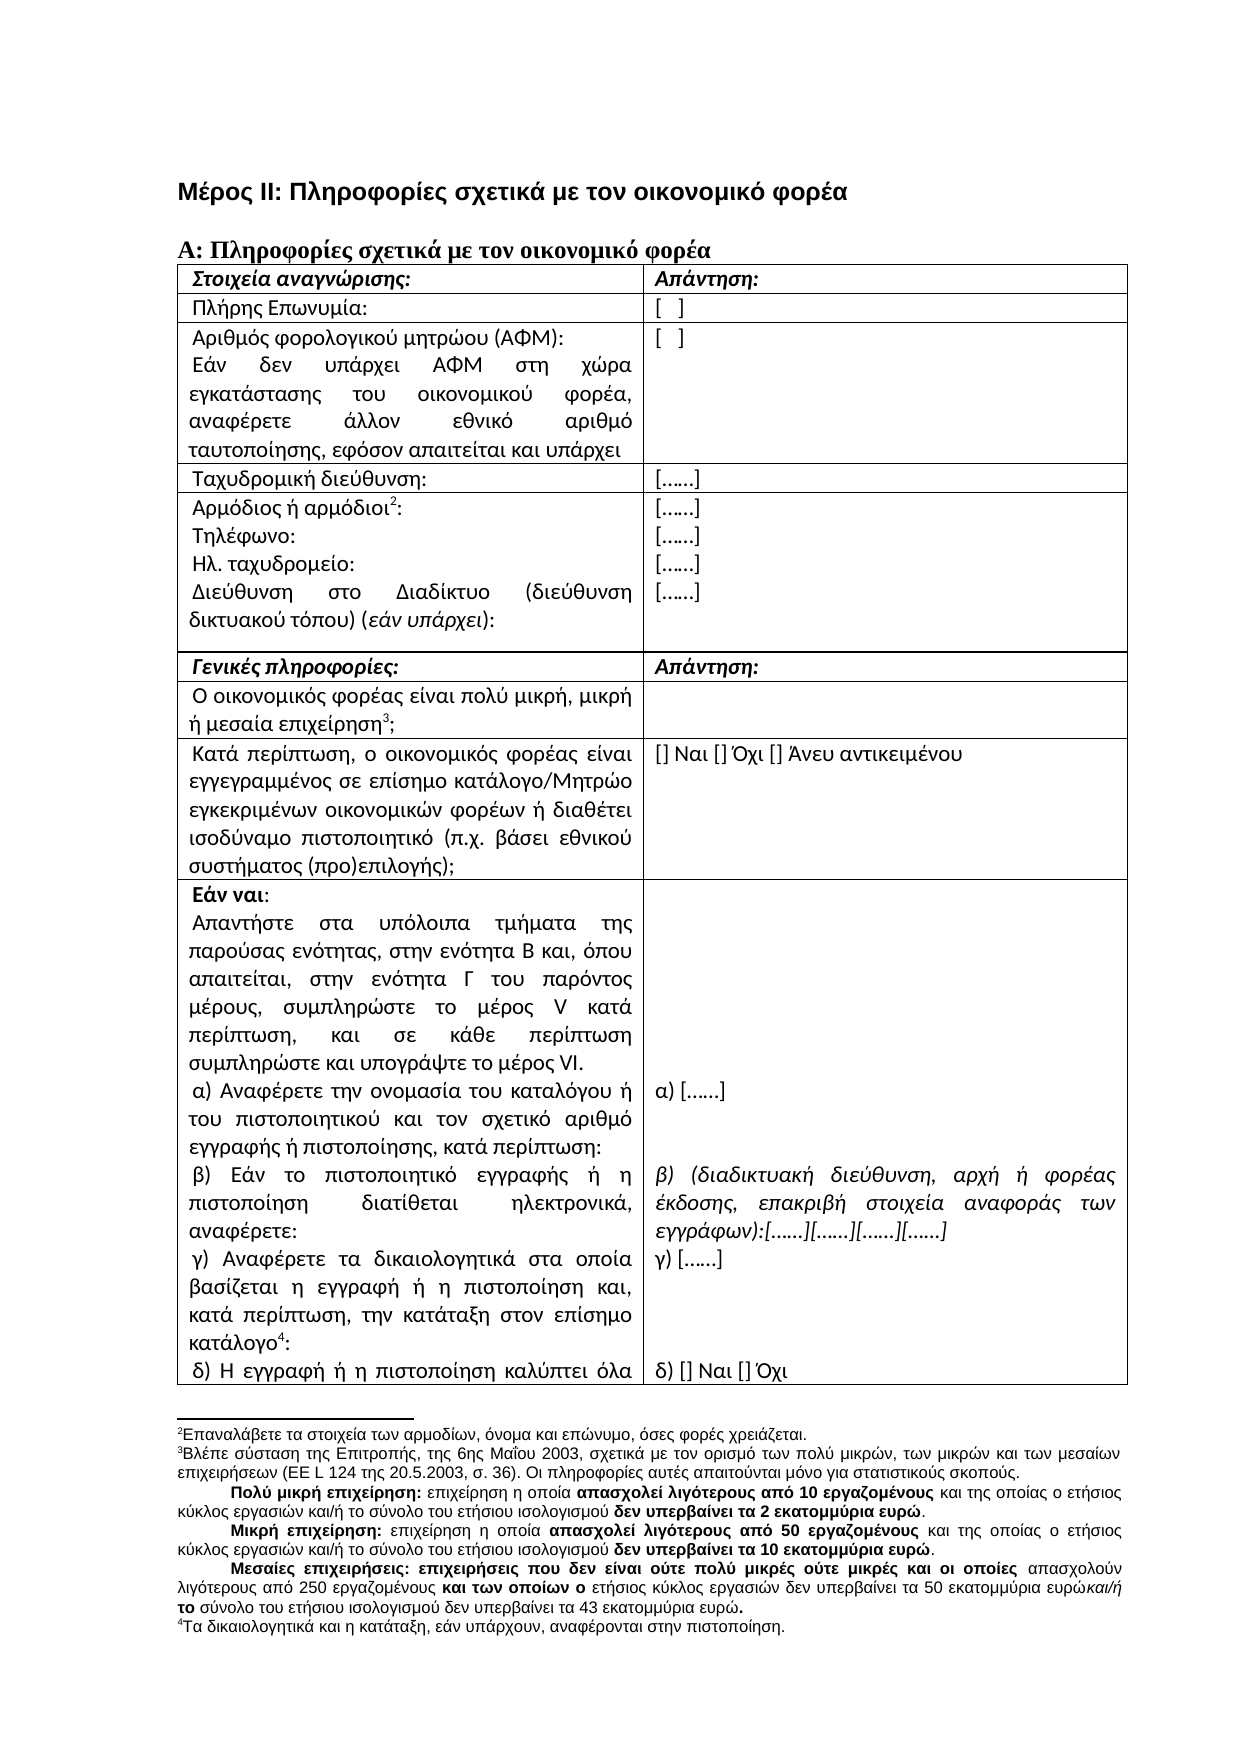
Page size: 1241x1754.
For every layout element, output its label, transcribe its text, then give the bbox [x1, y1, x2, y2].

table_cell Ταχυδρομική διεύθυνση: [178, 464, 643, 492]
table_cell [644, 682, 1127, 738]
table_cell [……] [……] [……] [……] [644, 493, 1127, 651]
table_cell [……] [644, 464, 1127, 492]
table_cell α) [……] β) (διαδικτυακή διεύθυνση, αρχή ή φορέας έκδοσης, επακριβή στοιχεία αναφοράς των εγγράφων):[……][……][……][……] γ) [……] δ) [] Ναι [] Όχι [644, 880, 1127, 1384]
table_cell Απάντηση: [644, 653, 1127, 681]
table_cell [ ] [644, 294, 1127, 322]
table_header Στοιχεία αναγνώρισης: [178, 265, 643, 292]
text Μέρος II: Πληροφορίες σχετικά με τον οικονομικό φορέα [177, 177, 1122, 206]
table_cell Ο οικονομικός φορέας είναι πολύ μικρή, μικρή ή μεσαία επιχείρηση; [178, 682, 643, 738]
table_cell Αρμόδιος ή αρμόδιοι: Τηλέφωνο: Ηλ. ταχυδρομείο: Διεύθυνση στο Διαδίκτυο (διεύθυνση δικτυακού τόπου) (εάν υπάρχει): [178, 493, 643, 651]
table_cell Κατά περίπτωση, ο οικονομικός φορέας είναι εγγεγραμμένος σε επίσημο κατάλογο/Μητρώο εγκεκριμένων οικονομικών φορέων ή διαθέτει ισοδύναμο πιστοποιητικό (π.χ. βάσει εθνικού συστήματος (προ)επιλογής); [178, 739, 643, 879]
table_cell [ ] [644, 323, 1127, 463]
table_cell Γενικές πληροφορίες: [178, 653, 643, 681]
table_cell [] Ναι [] Όχι [] Άνευ αντικειμένου [644, 739, 1127, 879]
text Α: Πληροφορίες σχετικά με τον οικονομικό φορέα [177, 235, 1122, 263]
table_cell Εάν ναι: Απαντήστε στα υπόλοιπα τμήματα της παρούσας ενότητας, στην ενότητα Β και, όπου απαιτείται, στην ενότητα Γ του παρόντος μέρους, συμπληρώστε το μέρος V κατά περίπτωση, και σε κάθε περίπτωση συμπληρώστε και υπογράψτε το μέρος VI. α) Αναφέρετε την ονομασία του καταλόγου ή του πιστοποιητικού και τον σχετικό αριθμό εγγραφής ή πιστοποίησης, κατά περίπτωση: β) Εάν το πιστοποιητικό εγγραφής ή η πιστοποίηση διατίθεται ηλεκτρονικά, αναφέρετε: γ) Αναφέρετε τα δικαιολογητικά στα οποία βασίζεται η εγγραφή ή η πιστοποίηση και, κατά περίπτωση, την κατάταξη στον επίσημο κατάλογο: δ) Η εγγραφή ή η πιστοποίηση καλύπτει όλα [178, 880, 643, 1384]
table_cell Αριθμός φορολογικού μητρώου (ΑΦΜ): Εάν δεν υπάρχει ΑΦΜ στη χώρα εγκατάστασης του οικονομικού φορέα, αναφέρετε άλλον εθνικό αριθμό ταυτοποίησης, εφόσον απαιτείται και υπάρχει [178, 323, 643, 463]
table_header Απάντηση: [644, 265, 1127, 292]
table_cell Πλήρης Επωνυμία: [178, 294, 643, 322]
